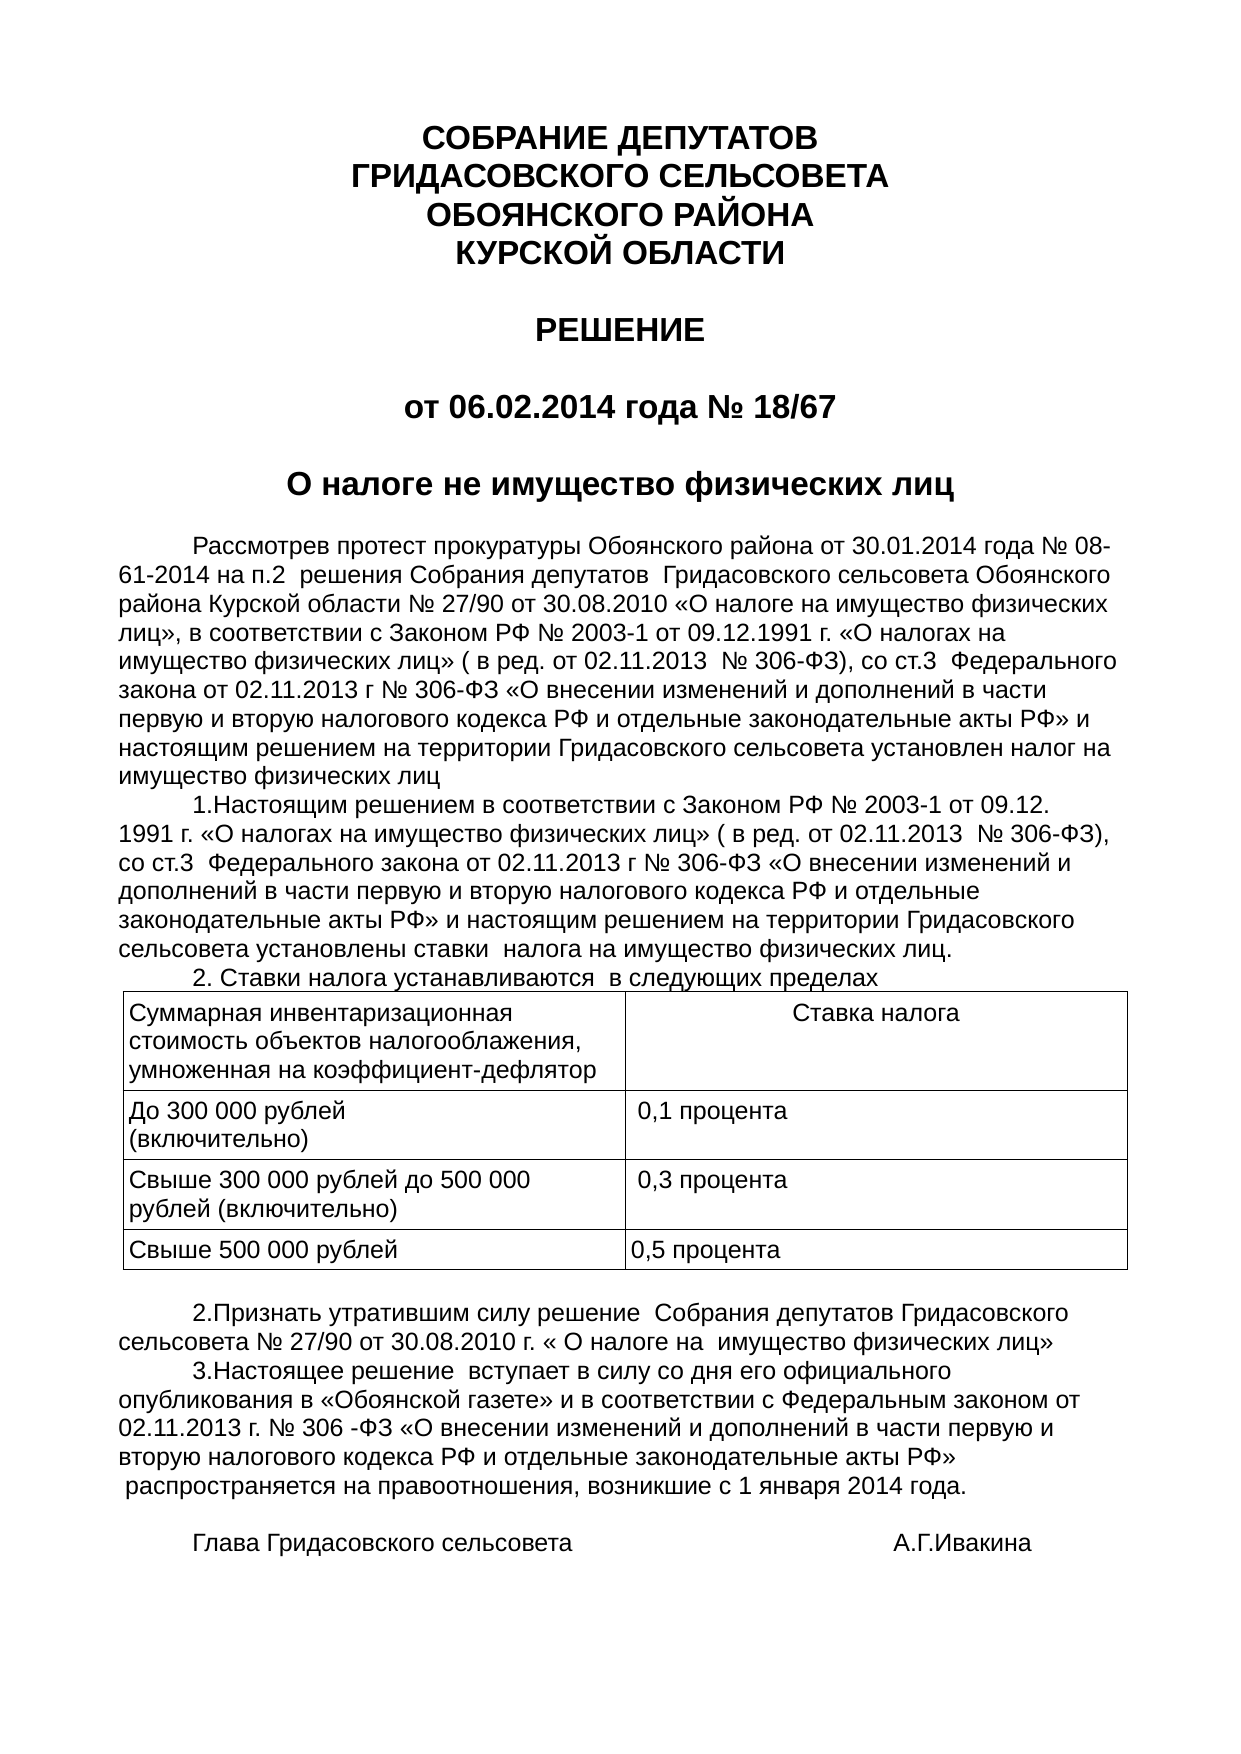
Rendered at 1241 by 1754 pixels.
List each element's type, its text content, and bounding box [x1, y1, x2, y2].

table_header Суммарная инвентаризационная стоимость объектов налогооблажения, умноженная на коэффициент-дефлятор [124, 992, 625, 1089]
text Рассмотрев протест прокуратуры Обоянского района от 30.01.2014 года № 08-61-2014 на п.2 решения Собрания депутатов Гридасовского сельсовета Обоянского района Курской области № 27/90 от 30.08.2010 «О налоге на имущество физических лиц», в соответствии с Законом РФ № 2003-1 от 09.12.1991 г. «О налогах на имущество физических лиц» ( в ред. от 02.11.2013 № 306-ФЗ), со ст.3 Федерального закона от 02.11.2013 г № 306-ФЗ «О внесении изменений и дополнений в части первую и вторую налогового кодекса РФ и отдельные законодательные акты РФ» и настоящим решением на территории Гридасовского сельсовета установлен налог на имущество физических лиц [118, 531, 1122, 790]
text КУРСКОЙ ОБЛАСТИ [118, 233, 1122, 272]
text ОБОЯНСКОГО РАЙОНА [118, 195, 1122, 233]
text Глава Гридасовского сельсовета А.Г.Ивакина [118, 1528, 1122, 1557]
text 3.Настоящее решение вступает в силу со дня его официального опубликования в «Обоянской газете» и в соответствии с Федеральным законом от 02.11.2013 г. № 306 -ФЗ «О внесении изменений и дополнений в части первую и вторую налогового кодекса РФ и отдельные законодательные акты РФ» [118, 1356, 1122, 1471]
table_cell До 300 000 рублей (включительно) [124, 1091, 625, 1159]
text 1.Настоящим решением в соответствии с Законом РФ № 2003-1 от 09.12. [118, 790, 1122, 819]
text РЕШЕНИЕ [118, 310, 1122, 349]
text 2.Признать утратившим силу решение Собрания депутатов Гридасовского сельсовета № 27/90 от 30.08.2010 г. « О налоге на имущество физических лиц» [118, 1298, 1122, 1356]
text 2. Ставки налога устанавливаются в следующих пределах [118, 962, 1122, 991]
table_cell 0,1 процента [626, 1091, 1127, 1159]
text СОБРАНИЕ ДЕПУТАТОВ [118, 118, 1122, 157]
table_cell Свыше 500 000 рублей [124, 1230, 625, 1269]
table_cell 0,5 процента [626, 1230, 1127, 1269]
text ГРИДАСОВСКОГО СЕЛЬСОВЕТА [118, 157, 1122, 195]
table_cell Свыше 300 000 рублей до 500 000 рублей (включительно) [124, 1160, 625, 1228]
table_header Ставка налога [626, 992, 1127, 1089]
text О налоге не имущество физических лиц [118, 464, 1122, 502]
text распространяется на правоотношения, возникшие с 1 января 2014 года. [118, 1471, 1122, 1500]
text 1991 г. «О налогах на имущество физических лиц» ( в ред. от 02.11.2013 № 306-ФЗ), со ст.3 Федерального закона от 02.11.2013 г № 306-ФЗ «О внесении изменений и дополнений в части первую и вторую налогового кодекса РФ и отдельные законодательные акты РФ» и настоящим решением на территории Гридасовского сельсовета установлены ставки налога на имущество физических лиц. [118, 819, 1122, 962]
text от 06.02.2014 года № 18/67 [118, 387, 1122, 426]
table_cell 0,3 процента [626, 1160, 1127, 1228]
